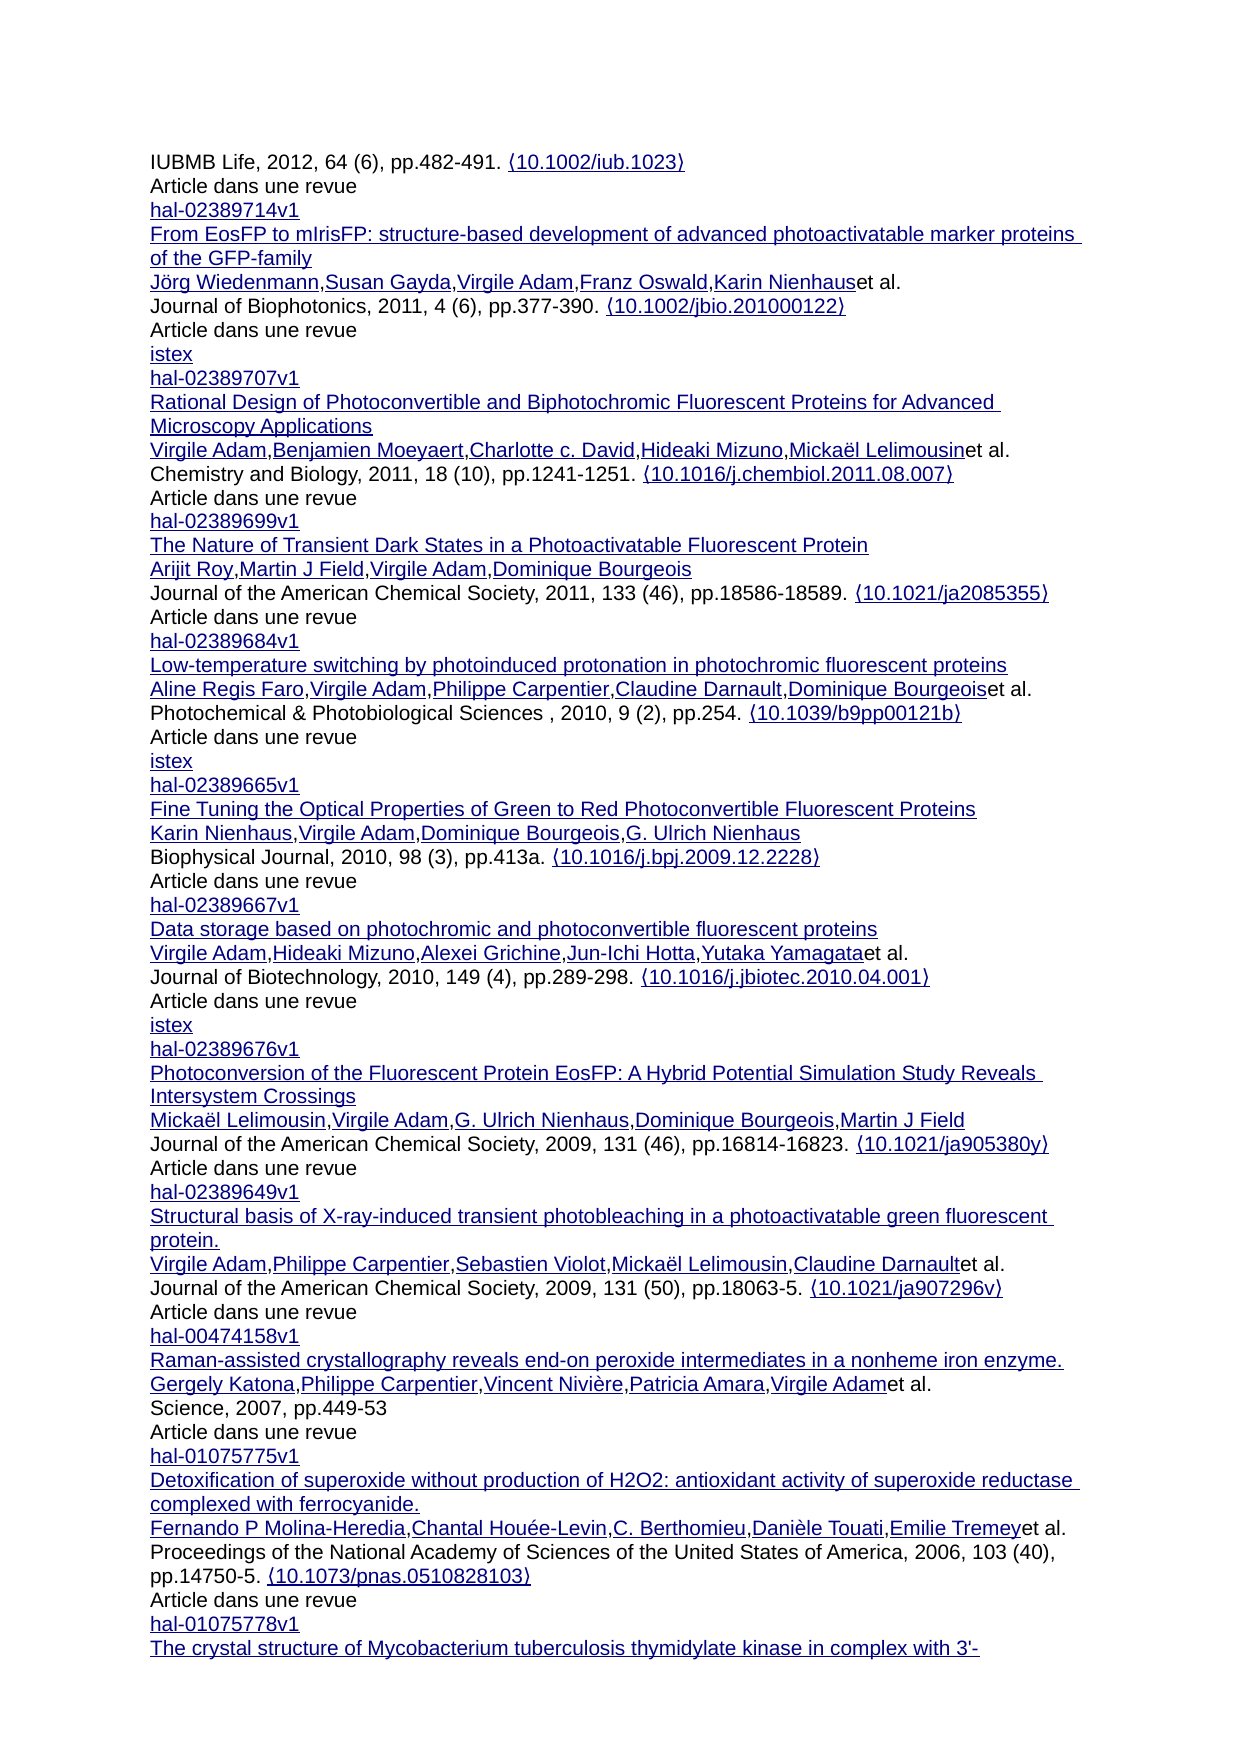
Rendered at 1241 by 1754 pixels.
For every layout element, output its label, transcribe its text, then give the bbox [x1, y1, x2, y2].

table_cell Raman-assisted crystallography reveals end-on peroxide intermediates in a nonheme iron enzyme. Gergely Katona,Philippe Carpentier,Vincent Nivière,Patricia Amara,Virgile Adamet al. Science, 2007, pp.449-53 Article dans une revue hal-01075775v1 [150, 1348, 1090, 1468]
table_cell The crystal structure of Mycobacterium tuberculosis thymidylate kinase in complex with 3'- [150, 1635, 1090, 1659]
table_cell IUBMB Life, 2012, 64 (6), pp.482-491. ⟨10.1002/iub.1023⟩ Article dans une revue hal-02389714v1 [150, 150, 1090, 222]
table_cell Rational Design of Photoconvertible and Biphotochromic Fluorescent Proteins for Advanced Microscopy Applications Virgile Adam,Benjamien Moeyaert,Charlotte c. David,Hideaki Mizuno,Mickaël Lelimousinet al. Chemistry and Biology, 2011, 18 (10), pp.1241-1251. ⟨10.1016/j.chembiol.2011.08.007⟩ Article dans une revue hal-02389699v1 [150, 390, 1090, 533]
table_cell Data storage based on photochromic and photoconvertible fluorescent proteins Virgile Adam,Hideaki Mizuno,Alexei Grichine,Jun-Ichi Hotta,Yutaka Yamagataet al. Journal of Biotechnology, 2010, 149 (4), pp.289-298. ⟨10.1016/j.jbiotec.2010.04.001⟩ Article dans une revue istex hal-02389676v1 [150, 917, 1090, 1060]
table_cell Photoconversion of the Fluorescent Protein EosFP: A Hybrid Potential Simulation Study Reveals Intersystem Crossings Mickaël Lelimousin,Virgile Adam,G. Ulrich Nienhaus,Dominique Bourgeois,Martin J Field Journal of the American Chemical Society, 2009, 131 (46), pp.16814-16823. ⟨10.1021/ja905380y⟩ Article dans une revue hal-02389649v1 [150, 1060, 1090, 1204]
table_cell From EosFP to mIrisFP: structure-based development of advanced photoactivatable marker proteins of the GFP-family Jörg Wiedenmann,Susan Gayda,Virgile Adam,Franz Oswald,Karin Nienhauset al. Journal of Biophotonics, 2011, 4 (6), pp.377-390. ⟨10.1002/jbio.201000122⟩ Article dans une revue istex hal-02389707v1 [150, 222, 1090, 389]
table_cell Fine Tuning the Optical Properties of Green to Red Photoconvertible Fluorescent Proteins Karin Nienhaus,Virgile Adam,Dominique Bourgeois,G. Ulrich Nienhaus Biophysical Journal, 2010, 98 (3), pp.413a. ⟨10.1016/j.bpj.2009.12.2228⟩ Article dans une revue hal-02389667v1 [150, 797, 1090, 917]
table_cell The Nature of Transient Dark States in a Photoactivatable Fluorescent Protein Arijit Roy,Martin J Field,Virgile Adam,Dominique Bourgeois Journal of the American Chemical Society, 2011, 133 (46), pp.18586-18589. ⟨10.1021/ja2085355⟩ Article dans une revue hal-02389684v1 [150, 533, 1090, 653]
table_cell Structural basis of X-ray-induced transient photobleaching in a photoactivatable green fluorescent protein. Virgile Adam,Philippe Carpentier,Sebastien Violot,Mickaël Lelimousin,Claudine Darnaultet al. Journal of the American Chemical Society, 2009, 131 (50), pp.18063-5. ⟨10.1021/ja907296v⟩ Article dans une revue hal-00474158v1 [150, 1204, 1090, 1348]
table_cell Low-temperature switching by photoinduced protonation in photochromic fluorescent proteins Aline Regis Faro,Virgile Adam,Philippe Carpentier,Claudine Darnault,Dominique Bourgeoiset al. Photochemical & Photobiological Sciences , 2010, 9 (2), pp.254. ⟨10.1039/b9pp00121b⟩ Article dans une revue istex hal-02389665v1 [150, 653, 1090, 797]
table_cell Detoxification of superoxide without production of H2O2: antioxidant activity of superoxide reductase complexed with ferrocyanide. Fernando P Molina-Heredia,Chantal Houée-Levin,C. Berthomieu,Danièle Touati,Emilie Tremeyet al. Proceedings of the National Academy of Sciences of the United States of America, 2006, 103 (40), pp.14750-5. ⟨10.1073/pnas.0510828103⟩ Article dans une revue hal-01075778v1 [150, 1468, 1090, 1635]
